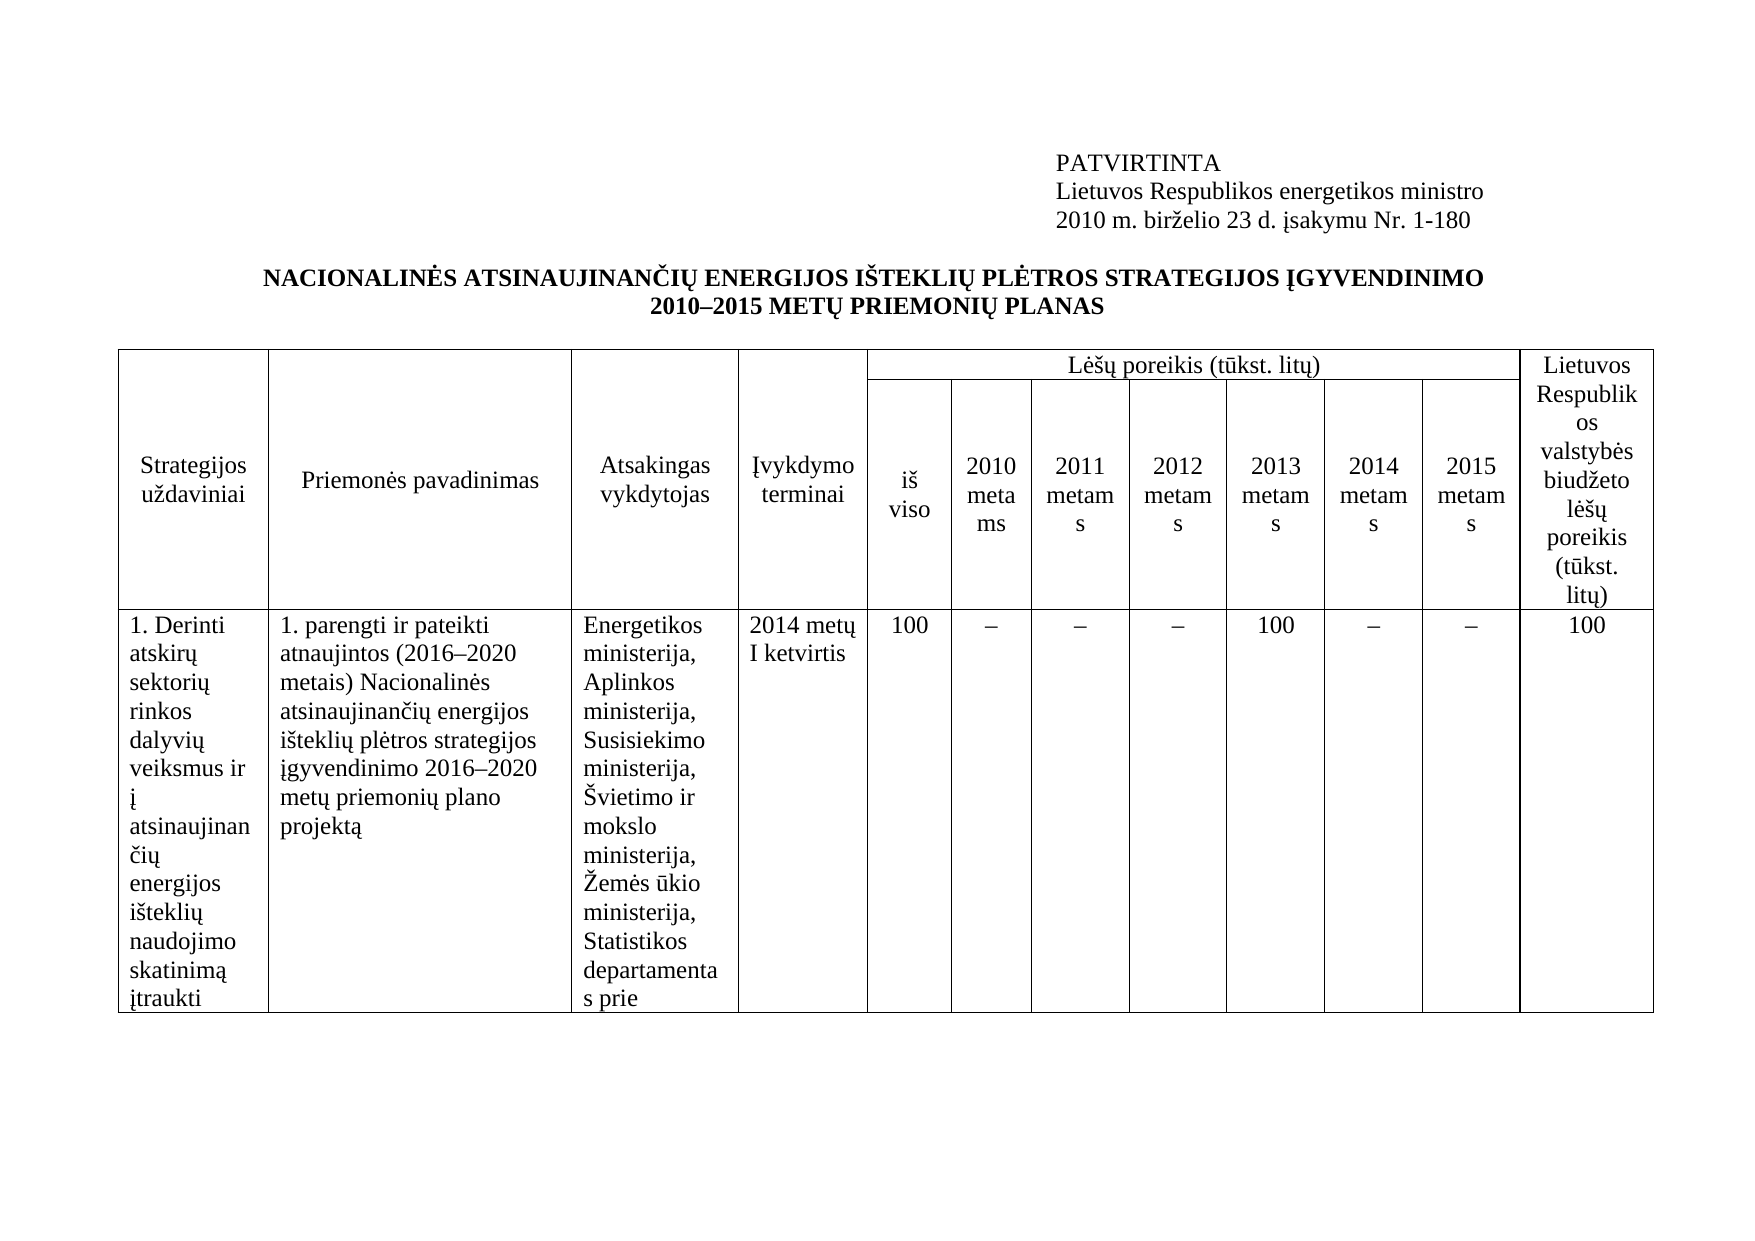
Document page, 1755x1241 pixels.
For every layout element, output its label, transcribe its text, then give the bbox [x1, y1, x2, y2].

text 2010–2015 metų priemonių planas [118, 291, 1636, 320]
table_cell – [1032, 610, 1129, 1012]
table_cell – [1423, 610, 1519, 1012]
table_cell 1. parengti ir pateikti atnaujintos (2016–2020 metais) Nacionalinės atsinaujinančių energijos išteklių plėtros strategijos įgyvendinimo 2016–2020 metų priemonių plano projektą [269, 610, 571, 1012]
table_cell – [1325, 610, 1422, 1012]
table_cell 1. Derinti atskirų sektorių rinkos dalyvių veiksmus ir į atsinaujinančių energijos išteklių naudojimo skatinimą įtraukti [119, 610, 268, 1012]
table_header Atsakingas vykdytojas [572, 350, 738, 609]
table_header Įvykdymo terminai [739, 350, 867, 609]
table_cell 2014 metų I ketvirtis [739, 610, 867, 1012]
table_cell 2015 metams [1423, 380, 1519, 609]
text NacionalinĖS atsinaujinančių energijos išteklių PLĖTROS strategijos įgyvendinimo [118, 263, 1636, 291]
table_header Priemonės pavadinimas [269, 350, 571, 609]
table_cell 2013 metams [1227, 380, 1324, 609]
table_header Strategijos uždaviniai [119, 350, 268, 609]
table_cell 100 [1227, 610, 1324, 1012]
table_cell Energetikos ministerija, Aplinkos ministerija, Susisiekimo ministerija, Švietimo ir mokslo ministerija, Žemės ūkio ministerija, Statistikos departamentas prie [572, 610, 738, 1012]
table_cell 100 [868, 610, 951, 1012]
table_cell 2012 metams [1130, 380, 1226, 609]
text 2010 m. birželio 23 d. įsakymu Nr. 1-180 [1056, 205, 1636, 234]
table_cell iš viso [868, 380, 951, 609]
table_cell – [1130, 610, 1226, 1012]
table_header Lietuvos Respublikos valstybės biudžeto lėšų poreikis (tūkst. litų) [1521, 350, 1653, 609]
table_cell 2010 metams [952, 380, 1031, 609]
table_cell 2014 metams [1325, 380, 1422, 609]
text PATVIRTINTA [1056, 148, 1636, 176]
table_cell 100 [1521, 610, 1653, 1012]
table_cell 2011 metams [1032, 380, 1129, 609]
table_header Lėšų poreikis (tūkst. litų) [868, 350, 1519, 379]
table_cell – [952, 610, 1031, 1012]
text Lietuvos Respublikos energetikos ministro [1056, 176, 1636, 205]
